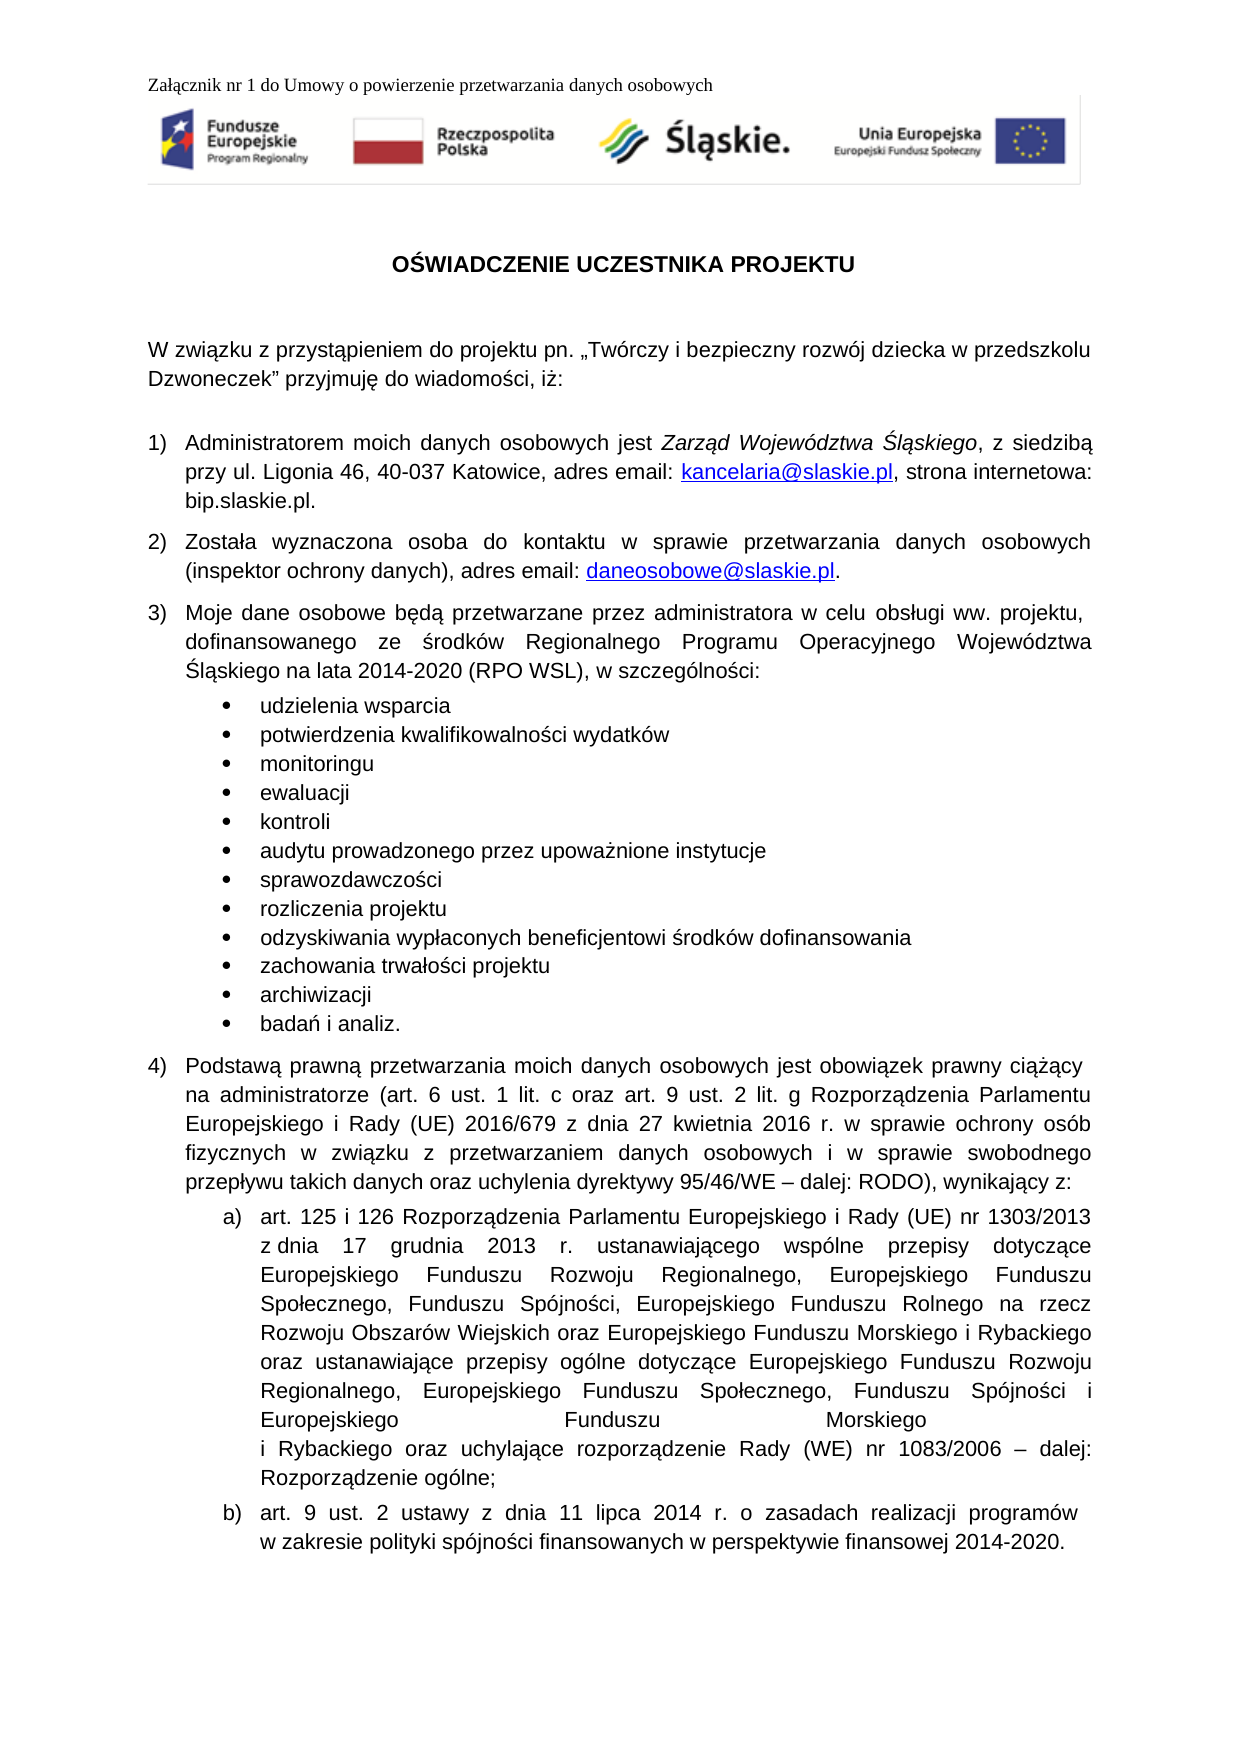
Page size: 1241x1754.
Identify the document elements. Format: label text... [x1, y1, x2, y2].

list Moje dane osobowe będą przetwarzane przez administratora w celu obsługi ww. projektu, dofinansowanego ze środków Regionalnego Programu Operacyjnego Województwa Śląskiego na lata 2014-2020 (RPO WSL), w szczególności: [148, 600, 1093, 683]
list odzyskiwania wypłaconych beneficjentowi środków dofinansowania [223, 924, 1093, 950]
list Administratorem moich danych osobowych jest Zarząd Województwa Śląskiego, z siedzibą przy ul. Ligonia 46, 40-037 Katowice, adres email: kancelaria@slaskie.pl, strona internetowa: bip.slaskie.pl. [148, 430, 1093, 513]
list potwierdzenia kwalifikowalności wydatków [223, 722, 1093, 747]
list zachowania trwałości projektu [223, 953, 1093, 979]
text OŚWIADCZENIE UCZESTNIKA PROJEKTU [148, 251, 1093, 277]
list audytu prowadzonego przez upoważnione instytucje [223, 838, 1093, 863]
list rozliczenia projektu [223, 896, 1093, 921]
list kontroli [223, 809, 1093, 834]
list badań i analiz. [223, 1011, 1093, 1037]
list Została wyznaczona osoba do kontaktu w sprawie przetwarzania danych osobowych (inspektor ochrony danych), adres email: daneosobowe@slaskie.pl. [148, 529, 1093, 583]
list archiwizacji [223, 982, 1093, 1008]
text W związku z przystąpieniem do projektu pn. „Twórczy i bezpieczny rozwój dziecka w przedszkolu Dzwoneczek” przyjmuję do wiadomości, iż: [148, 337, 1093, 391]
list ewaluacji [223, 780, 1093, 805]
subtitle art. 9 ust. 2 ustawy z dnia 11 lipca 2014 r. o zasadach realizacji programów w zakresie polityki spójności finansowanych w perspektywie finansowej 2014-2020. [223, 1500, 1093, 1554]
subtitle Podstawą prawną przetwarzania moich danych osobowych jest obowiązek prawny ciążący na administratorze (art. 6 ust. 1 lit. c oraz art. 9 ust. 2 lit. g Rozporządzenia Parlamentu Europejskiego i Rady (UE) 2016/679 z dnia 27 kwietnia 2016 r. w sprawie ochrony osób fizycznych w związku z przetwarzaniem danych osobowych i w sprawie swobodnego przepływu takich danych oraz uchylenia dyrektywy 95/46/WE – dalej: RODO), wynikający z: [148, 1053, 1093, 1194]
picture [147, 95, 1082, 186]
list sprawozdawczości [223, 867, 1093, 892]
list monitoringu [223, 751, 1093, 776]
list udzielenia wsparcia [223, 693, 1093, 718]
subtitle art. 125 i 126 Rozporządzenia Parlamentu Europejskiego i Rady (UE) nr 1303/2013 z dnia 17 grudnia 2013 r. ustanawiającego wspólne przepisy dotyczące Europejskiego Funduszu Rozwoju Regionalnego, Europejskiego Funduszu Społecznego, Funduszu Spójności, Europejskiego Funduszu Rolnego na rzecz Rozwoju Obszarów Wiejskich oraz Europejskiego Funduszu Morskiego i Rybackiego oraz ustanawiające przepisy ogólne dotyczące Europejskiego Funduszu Rozwoju Regionalnego, Europejskiego Funduszu Społecznego, Funduszu Spójności i Europejskiego Funduszu Morskiego i Rybackiego oraz uchylające rozporządzenie Rady (WE) nr 1083/2006 – dalej: Rozporządzenie ogólne; [223, 1204, 1093, 1490]
